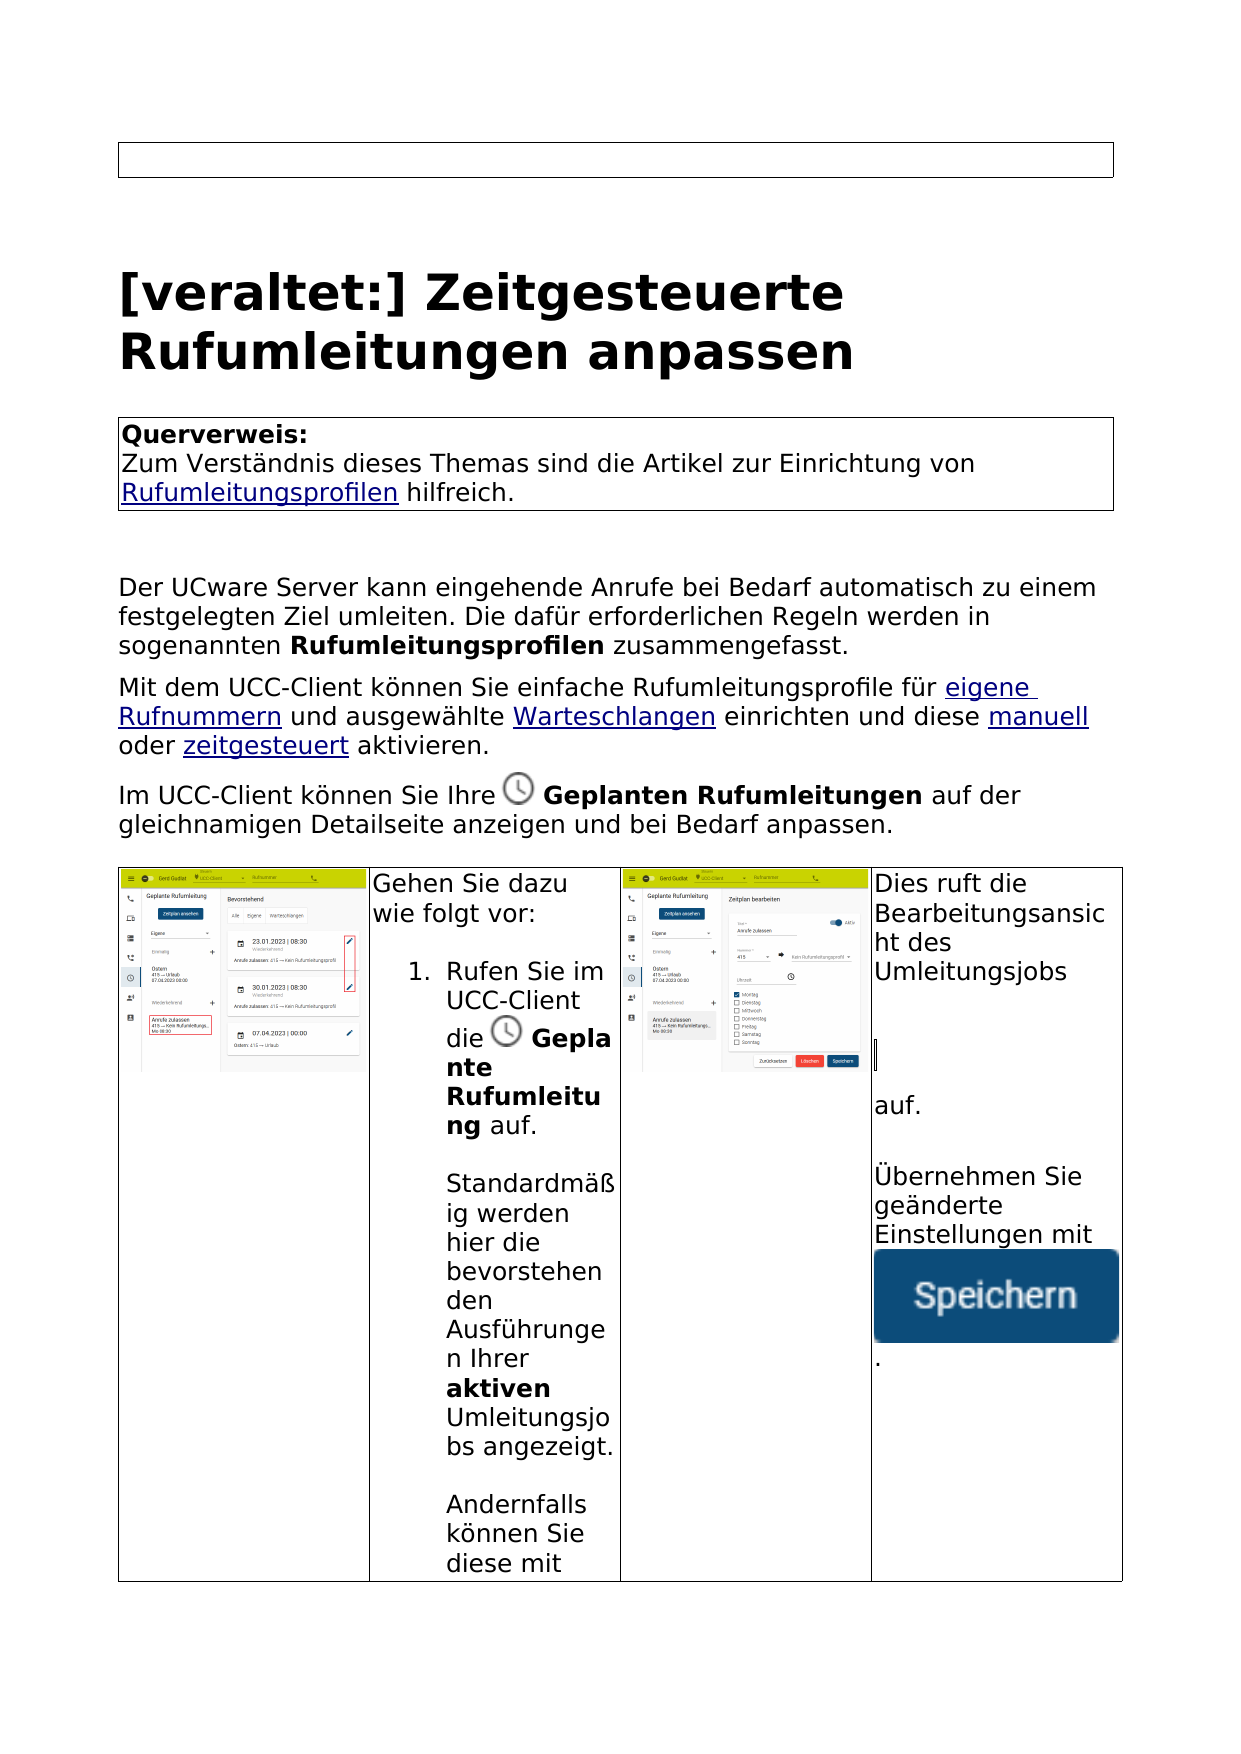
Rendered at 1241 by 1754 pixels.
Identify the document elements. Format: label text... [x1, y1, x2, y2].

table_header Dies ruft die Bearbeitungsansicht des Umleitungsjobs auf. Übernehmen Sie geänderte Einstellungen mit . [872, 868, 1122, 1581]
picture [873, 1249, 1120, 1343]
picture [121, 869, 367, 1072]
picture [496, 772, 543, 805]
subtitle [veraltet:] Zeitgesteuerte Rufumleitungen anpassen [118, 264, 1122, 381]
table_header [119, 143, 1113, 177]
table_header [119, 868, 369, 1581]
picture [622, 869, 869, 1072]
picture [484, 1015, 531, 1047]
table_header [621, 868, 871, 1581]
text Der UCware Server kann eingehende Anrufe bei Bedarf automatisch zu einem festgelegten Ziel umleiten. Die dafür erforderlichen Regeln werden in sogenannten Rufumleitungsprofilen zusammengefasst. [118, 573, 1122, 660]
text Mit dem UCC-Client können Sie einfache Rufumleitungsprofile für eigene Rufnummern und ausgewählte Warteschlangen einrichten und diese manuell oder zeitgesteuert aktivieren. [118, 673, 1122, 760]
table_header Gehen Sie dazu wie folgt vor: Rufen Sie im UCC-Client dieGeplante Rufumleitung auf. Standardmäßig werden hier die bevorstehenden Ausführungen Ihrer aktiven Umleitungsjobs angezeigt. Andernfalls können Sie diese mit aufrufen. Klicken Sie in der linken Spalte auf den gewünschten Umleitungsjob. Alternativ klicken Sie im Zeitplan aufim Eintrag einer zugehörigen Ausführung. [370, 868, 620, 1581]
text Im UCC-Client können Sie IhreGeplanten Rufumleitungen auf der gleichnamigen Detailseite anzeigen und bei Bedarf anpassen. [118, 773, 1122, 839]
table_header Querverweis: Zum Verständnis dieses Themas sind die Artikel zur Einrichtung von Rufumleitungsprofilen hilfreich. [119, 418, 1113, 510]
